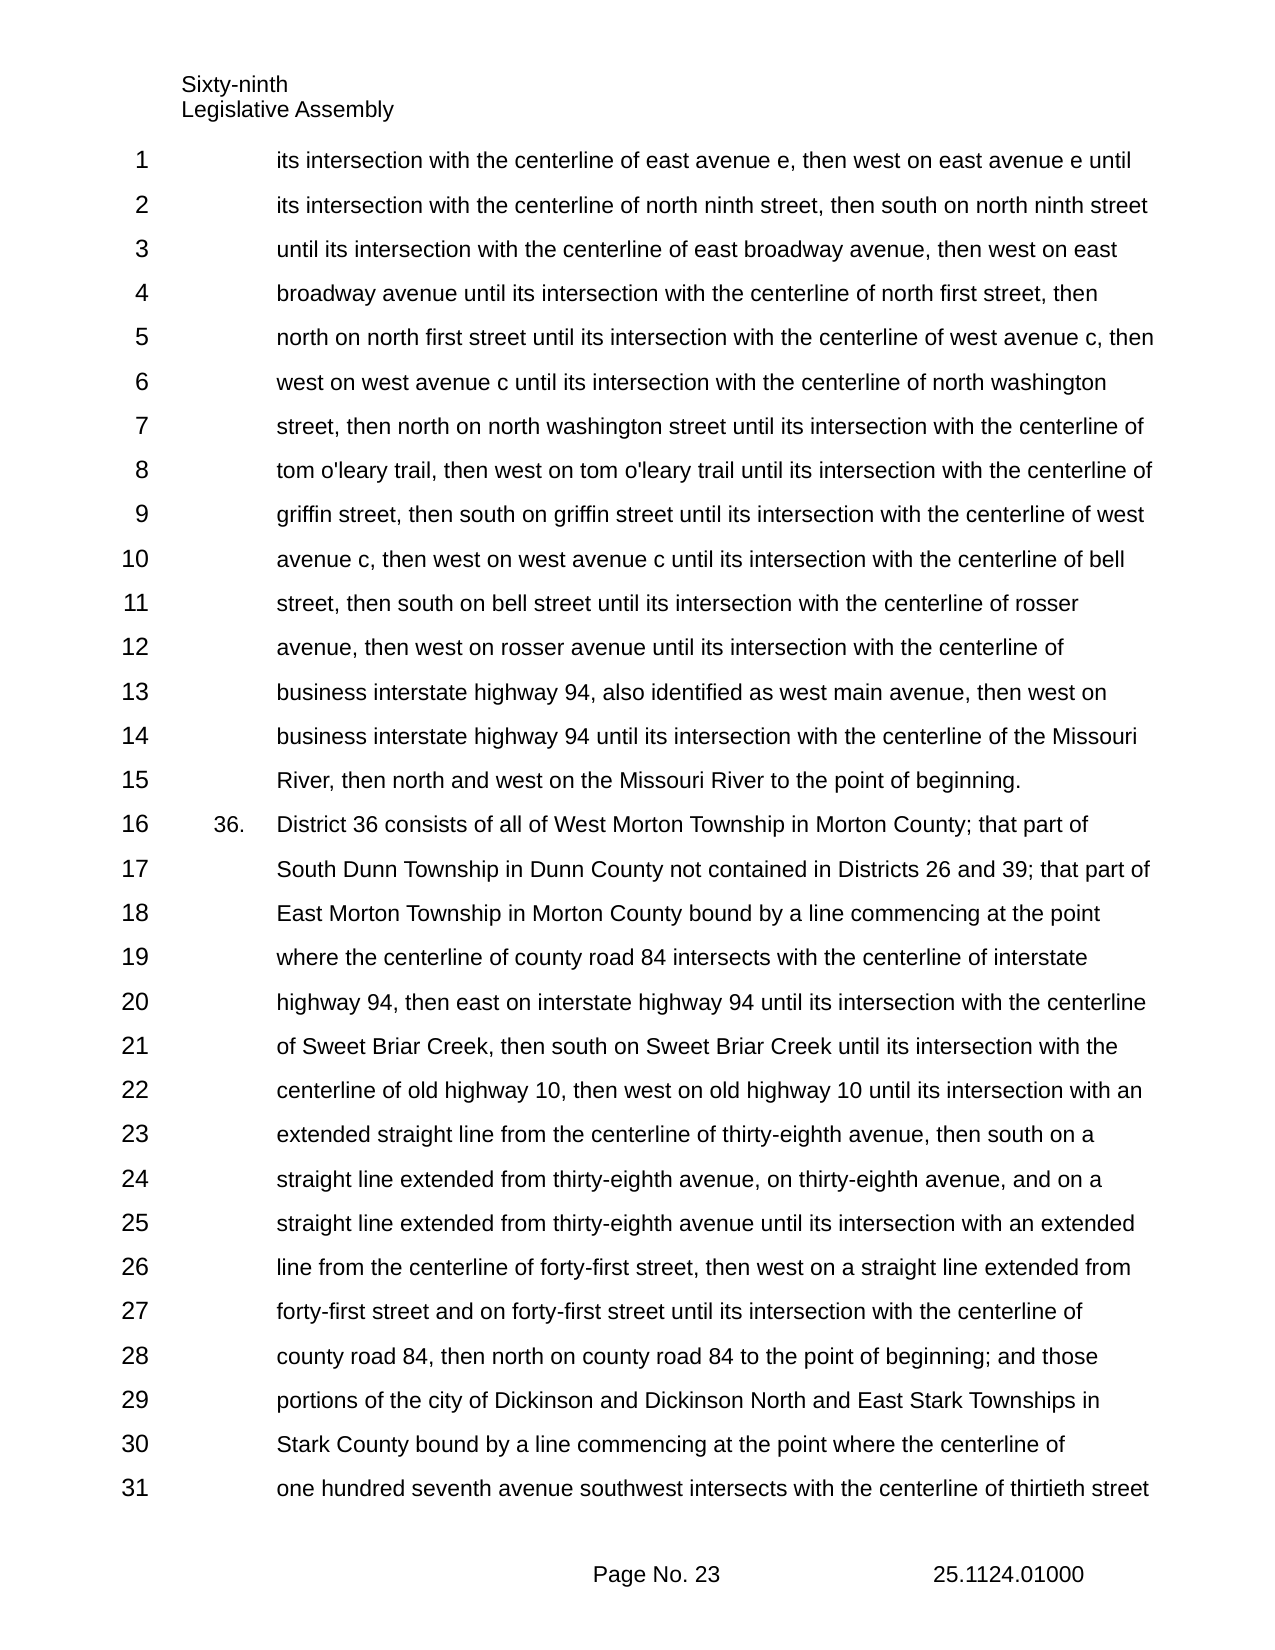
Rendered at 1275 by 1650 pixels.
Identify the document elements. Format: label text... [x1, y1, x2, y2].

text its intersection with the centerline of east avenue e, then west on east avenue e until its intersection with the centerline of north ninth street, then south on north ninth street until its intersection with the centerline of east broadway avenue, then west on east broadway avenue until its intersection with the centerline of north first street, then north on north first street until its intersection with the centerline of west avenue c, then west on west avenue c until its intersection with the centerline of north washington street, then north on north washington street until its intersection with the centerline of tom o'leary trail, then west on tom o'leary trail until its intersection with the centerline of griffin street, then south on griffin street until its intersection with the centerline of west avenue c, then west on west avenue c until its intersection with the centerline of bell street, then south on bell street until its intersection with the centerline of rosser avenue, then west on rosser avenue until its intersection with the centerline of business interstate highway 94, also identified as west main avenue, then west on business interstate highway 94 until its intersection with the centerline of the Missouri River, then north and west on the Missouri River to the point of beginning. [181, 133, 1154, 797]
text 36. District 36 consists of all of West Morton Township in Morton County; that part of South Dunn Township in Dunn County not contained in Districts 26 and 39; that part of East Morton Township in Morton County bound by a line commencing at the point where the centerline of county road 84 intersects with the centerline of interstate highway 94, then east on interstate highway 94 until its intersection with the centerline of Sweet Briar Creek, then south on Sweet Briar Creek until its intersection with the centerline of old highway 10, then west on old highway 10 until its intersection with an extended straight line from the centerline of thirty‑eighth avenue, then south on a straight line extended from thirty‑eighth avenue, on thirty‑eighth avenue, and on a straight line extended from thirty‑eighth avenue until its intersection with an extended line from the centerline of forty‑first street, then west on a straight line extended from forty‑first street and on forty‑first street until its intersection with the centerline of county road 84, then north on county road 84 to the point of beginning; and those portions of the city of Dickinson and Dickinson North and East Stark Townships in Stark County bound by a line commencing at the point where the centerline of one hundred seventh avenue southwest intersects with the centerline of thirtieth street [181, 797, 1154, 1506]
